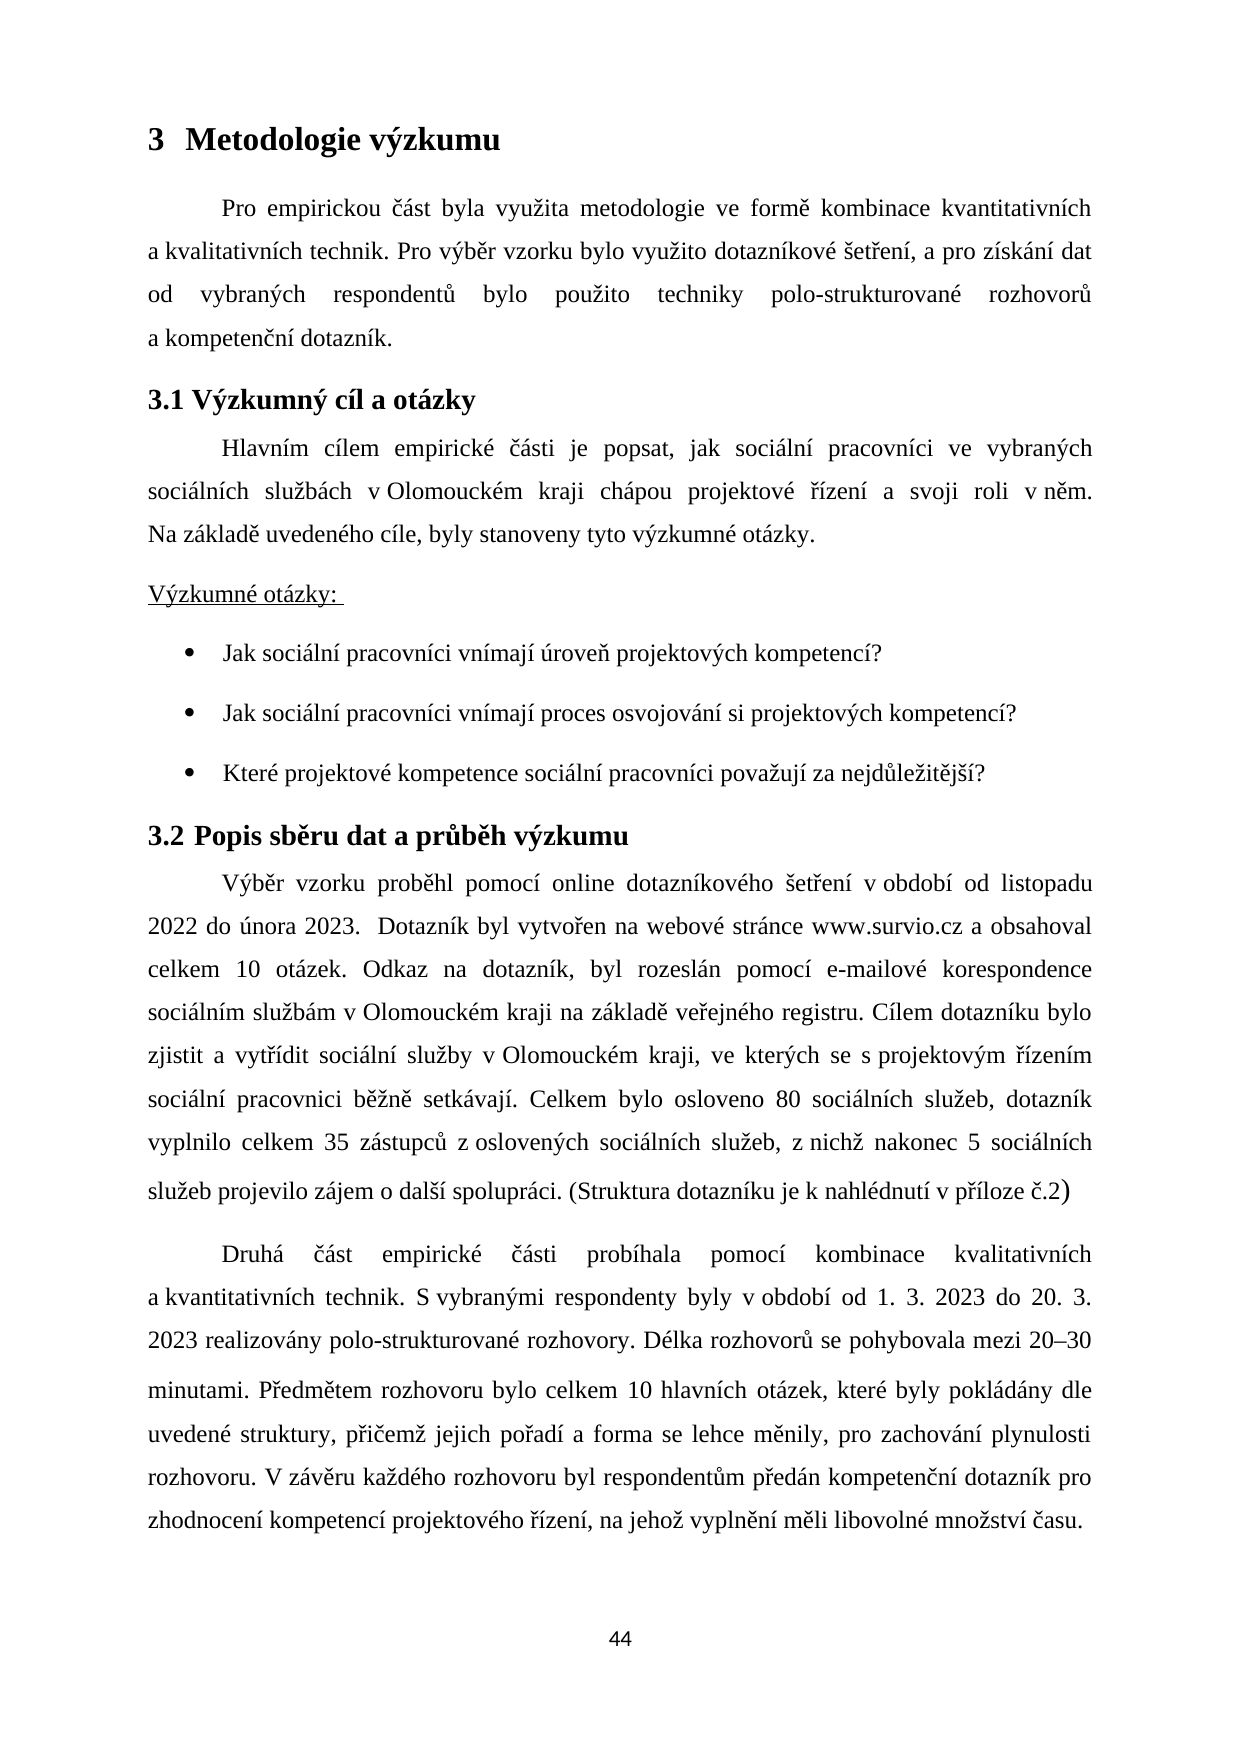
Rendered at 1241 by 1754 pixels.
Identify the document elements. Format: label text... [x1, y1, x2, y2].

list Které projektové kompetence sociální pracovníci považují za nejdůležitější? [185, 758, 1093, 787]
text Výběr vzorku proběhl pomocí online dotazníkového šetření v období od listopadu 2022 do února 2023. Dotazník byl vytvořen na webové stránce www.survio.cz a obsahoval celkem 10 otázek. Odkaz na dotazník, byl rozeslán pomocí e-mailové korespondence sociálním službám v Olomouckém kraji na základě veřejného registru. Cílem dotazníku bylo zjistit a vytřídit sociální služby v Olomouckém kraji, ve kterých se s projektovým řízením sociální pracovnici běžně setkávají. Celkem bylo osloveno 80 sociálních služeb, dotazník vyplnilo celkem 35 zástupců z oslovených sociálních služeb, z nichž nakonec 5 sociálních služeb projevilo zájem o další spolupráci. (Struktura dotazníku je k nahlédnutí v příloze č.2) [148, 868, 1093, 1206]
text Pro empirickou část byla využita metodologie ve formě kombinace kvantitativních a kvalitativních technik. Pro výběr vzorku bylo využito dotazníkové šetření, a pro získání dat od vybraných respondentů bylo použito techniky polo-strukturované rozhovorů a kompetenční dotazník. [148, 193, 1093, 351]
list Metodologie výzkumu [148, 119, 1093, 157]
list Jak sociální pracovníci vnímají proces osvojování si projektových kompetencí? [185, 698, 1093, 727]
text Výzkumné otázky: [148, 579, 1093, 607]
list Jak sociální pracovníci vnímají úroveň projektových kompetencí? [185, 638, 1093, 667]
text Druhá část empirické části probíhala pomocí kombinace kvalitativních a kvantitativních technik. S vybranými respondenty byly v období od 1. 3. 2023 do 20. 3. 2023 realizovány polo-strukturované rozhovory. Délka rozhovorů se pohybovala mezi 20–30 minutami. Předmětem rozhovoru bylo celkem 10 hlavních otázek, které byly pokládány dle uvedené struktury, přičemž jejich pořadí a forma se lehce měnily, pro zachování plynulosti rozhovoru. V závěru každého rozhovoru byl respondentům předán kompetenční dotazník pro zhodnocení kompetencí projektového řízení, na jehož vyplnění měli libovolné množství času. [148, 1239, 1093, 1534]
subtitle 3.1 Výzkumný cíl a otázky [148, 382, 1093, 416]
text Hlavním cílem empirické části je popsat, jak sociální pracovníci ve vybraných sociálních službách v Olomouckém kraji chápou projektové řízení a svoji roli v něm. Na základě uvedeného cíle, byly stanoveny tyto výzkumné otázky. [148, 433, 1093, 548]
list Popis sběru dat a průběh výzkumu [148, 818, 1093, 851]
